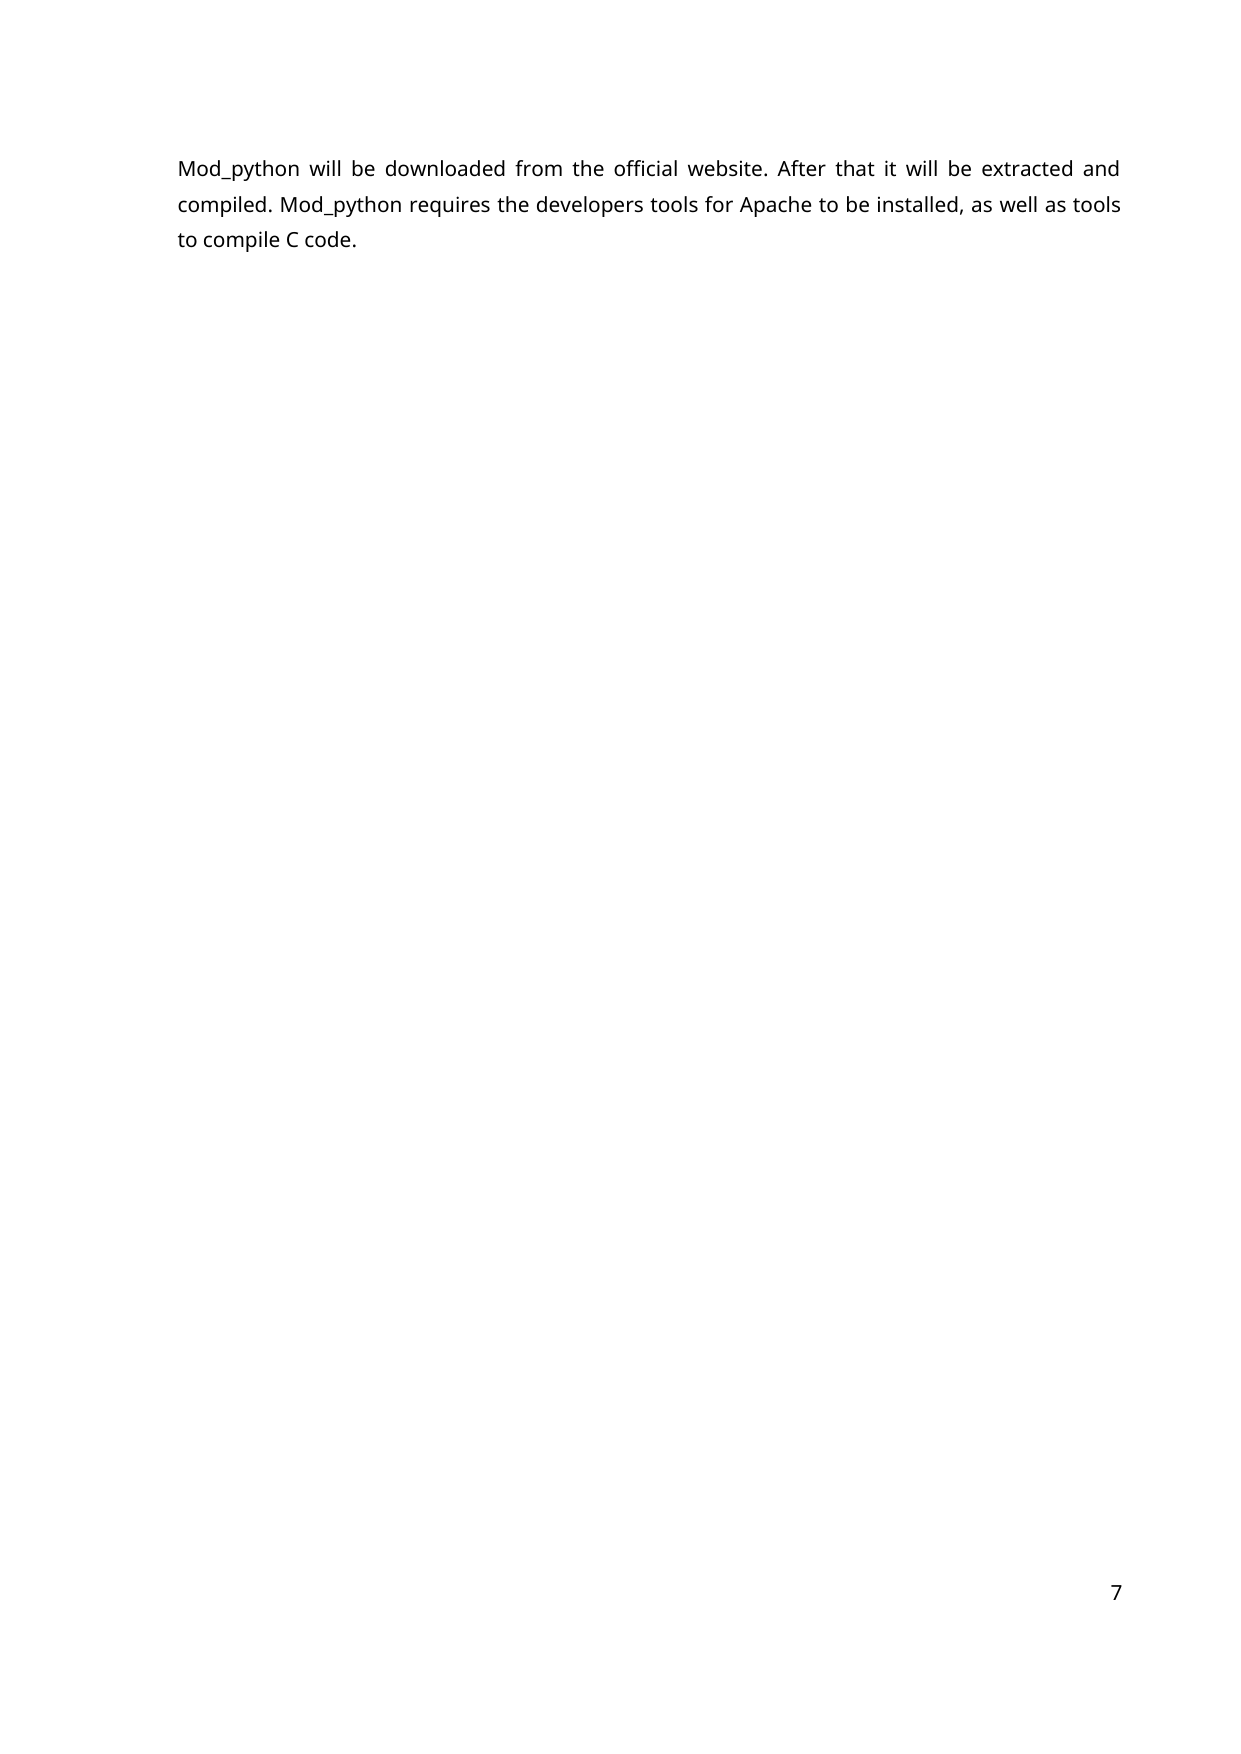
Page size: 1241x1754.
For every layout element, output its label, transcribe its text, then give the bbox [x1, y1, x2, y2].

text Mod_python will be downloaded from the official website. After that it will be extracted and compiled. Mod_python requires the developers tools for Apache to be installed, as well as tools to compile C code. [177, 148, 1122, 254]
